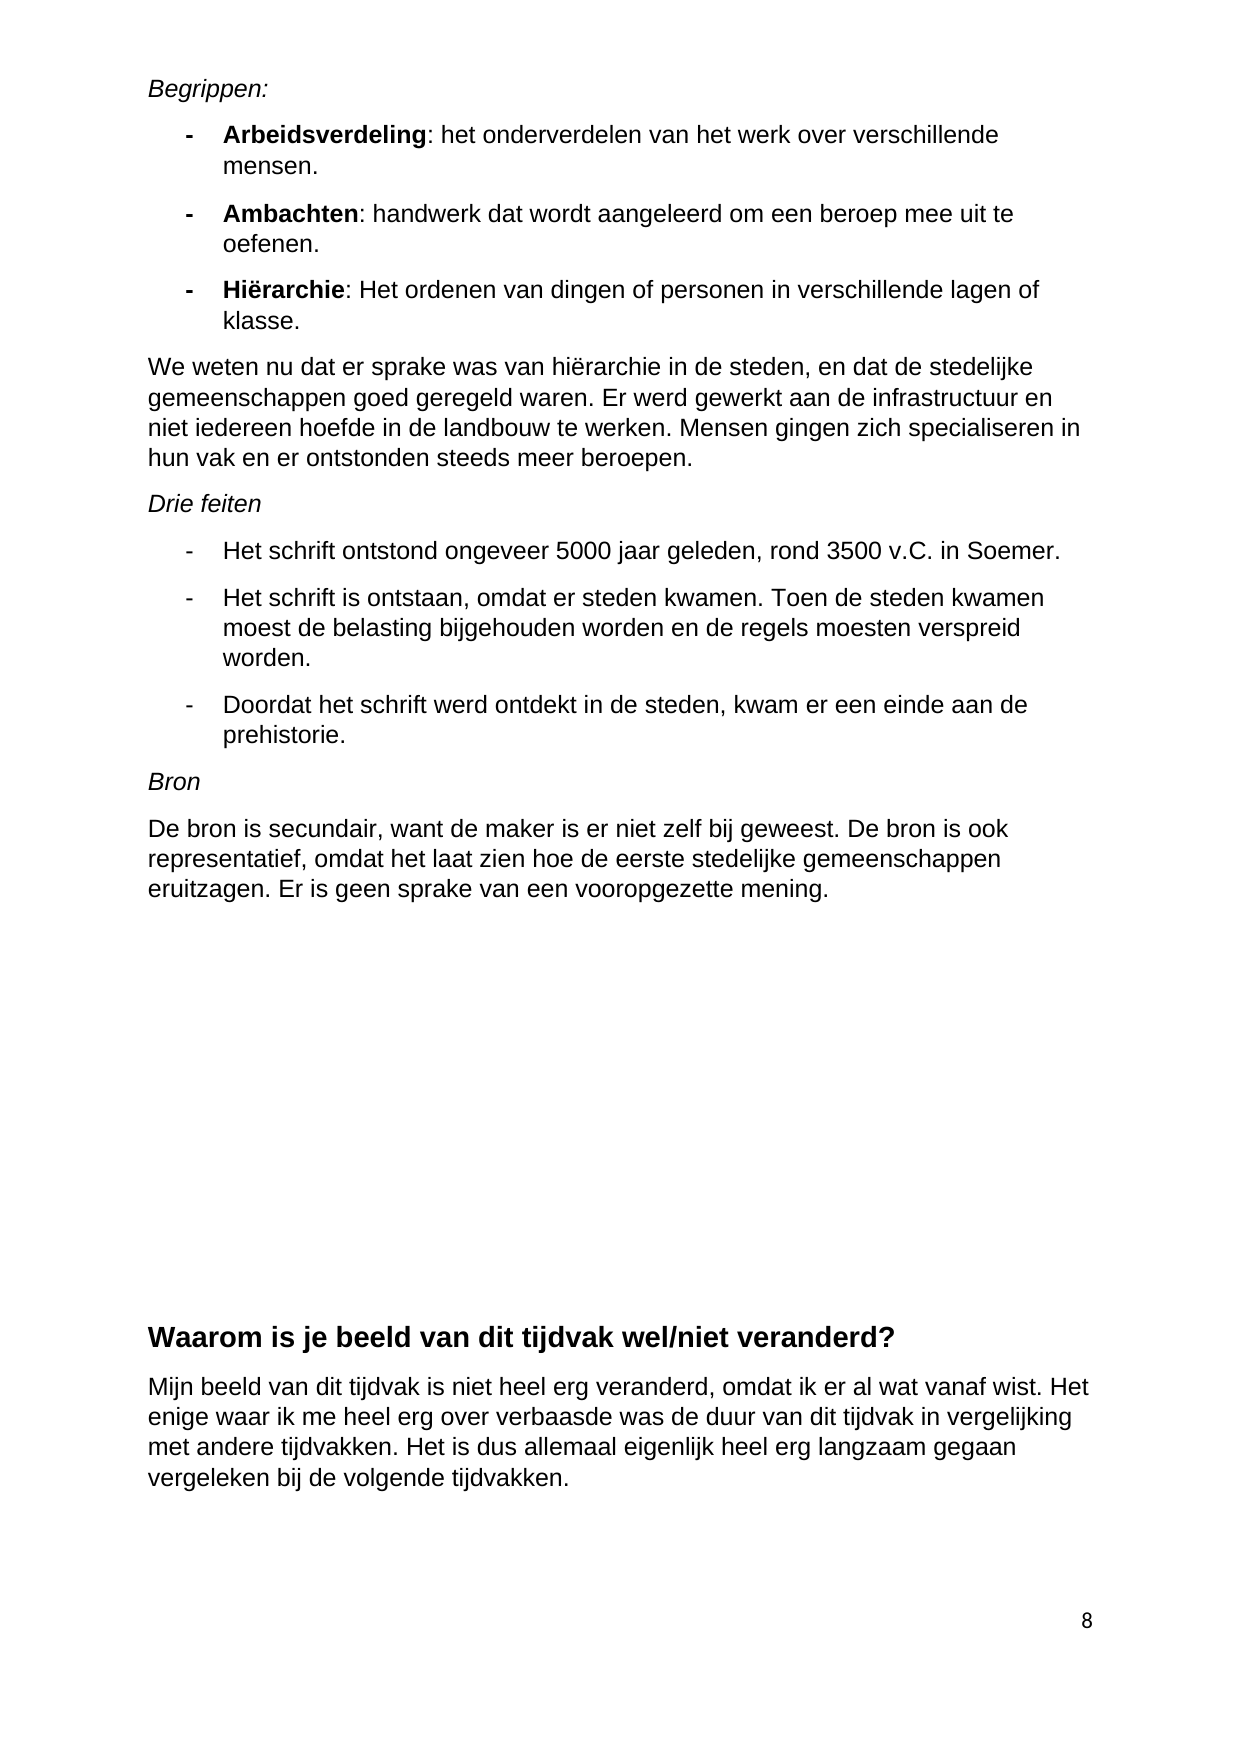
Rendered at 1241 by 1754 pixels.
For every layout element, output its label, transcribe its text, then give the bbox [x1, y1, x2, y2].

list Arbeidsverdeling: het onderverdelen van het werk over verschillende mensen. [185, 121, 1093, 180]
list Doordat het schrift werd ontdekt in de steden, kwam er een einde aan de prehistorie. [185, 690, 1093, 749]
text Begrippen: [148, 74, 1093, 102]
text Waarom is je beeld van dit tijdvak wel/niet veranderd? [148, 1320, 1093, 1354]
list Ambachten: handwerk dat wordt aangeleerd om een beroep mee uit te oefenen. [185, 199, 1093, 257]
list Het schrift is ontstaan, omdat er steden kwamen. Toen de steden kwamen moest de belasting bijgehouden worden en de regels moesten verspreid worden. [185, 583, 1093, 672]
text Bron [148, 767, 1093, 796]
text De bron is secundair, want de maker is er niet zelf bij geweest. De bron is ook representatief, omdat het laat zien hoe de eerste stedelijke gemeenschappen eruitzagen. Er is geen sprake van een vooropgezette mening. [148, 814, 1093, 903]
text Drie feiten [148, 489, 1093, 518]
list Het schrift ontstond ongeveer 5000 jaar geleden, rond 3500 v.C. in Soemer. [185, 536, 1093, 565]
text Mijn beeld van dit tijdvak is niet heel erg veranderd, omdat ik er al wat vanaf wist. Het enige waar ik me heel erg over verbaasde was de duur van dit tijdvak in vergelijking met andere tijdvakken. Het is dus allemaal eigenlijk heel erg langzaam gegaan vergeleken bij de volgende tijdvakken. [148, 1372, 1093, 1491]
list Hiërarchie: Het ordenen van dingen of personen in verschillende lagen of klasse. [185, 276, 1093, 334]
text We weten nu dat er sprake was van hiërarchie in de steden, en dat de stedelijke gemeenschappen goed geregeld waren. Er werd gewerkt aan de infrastructuur en niet iedereen hoefde in de landbouw te werken. Mensen gingen zich specialiseren in hun vak en er ontstonden steeds meer beroepen. [148, 352, 1093, 471]
